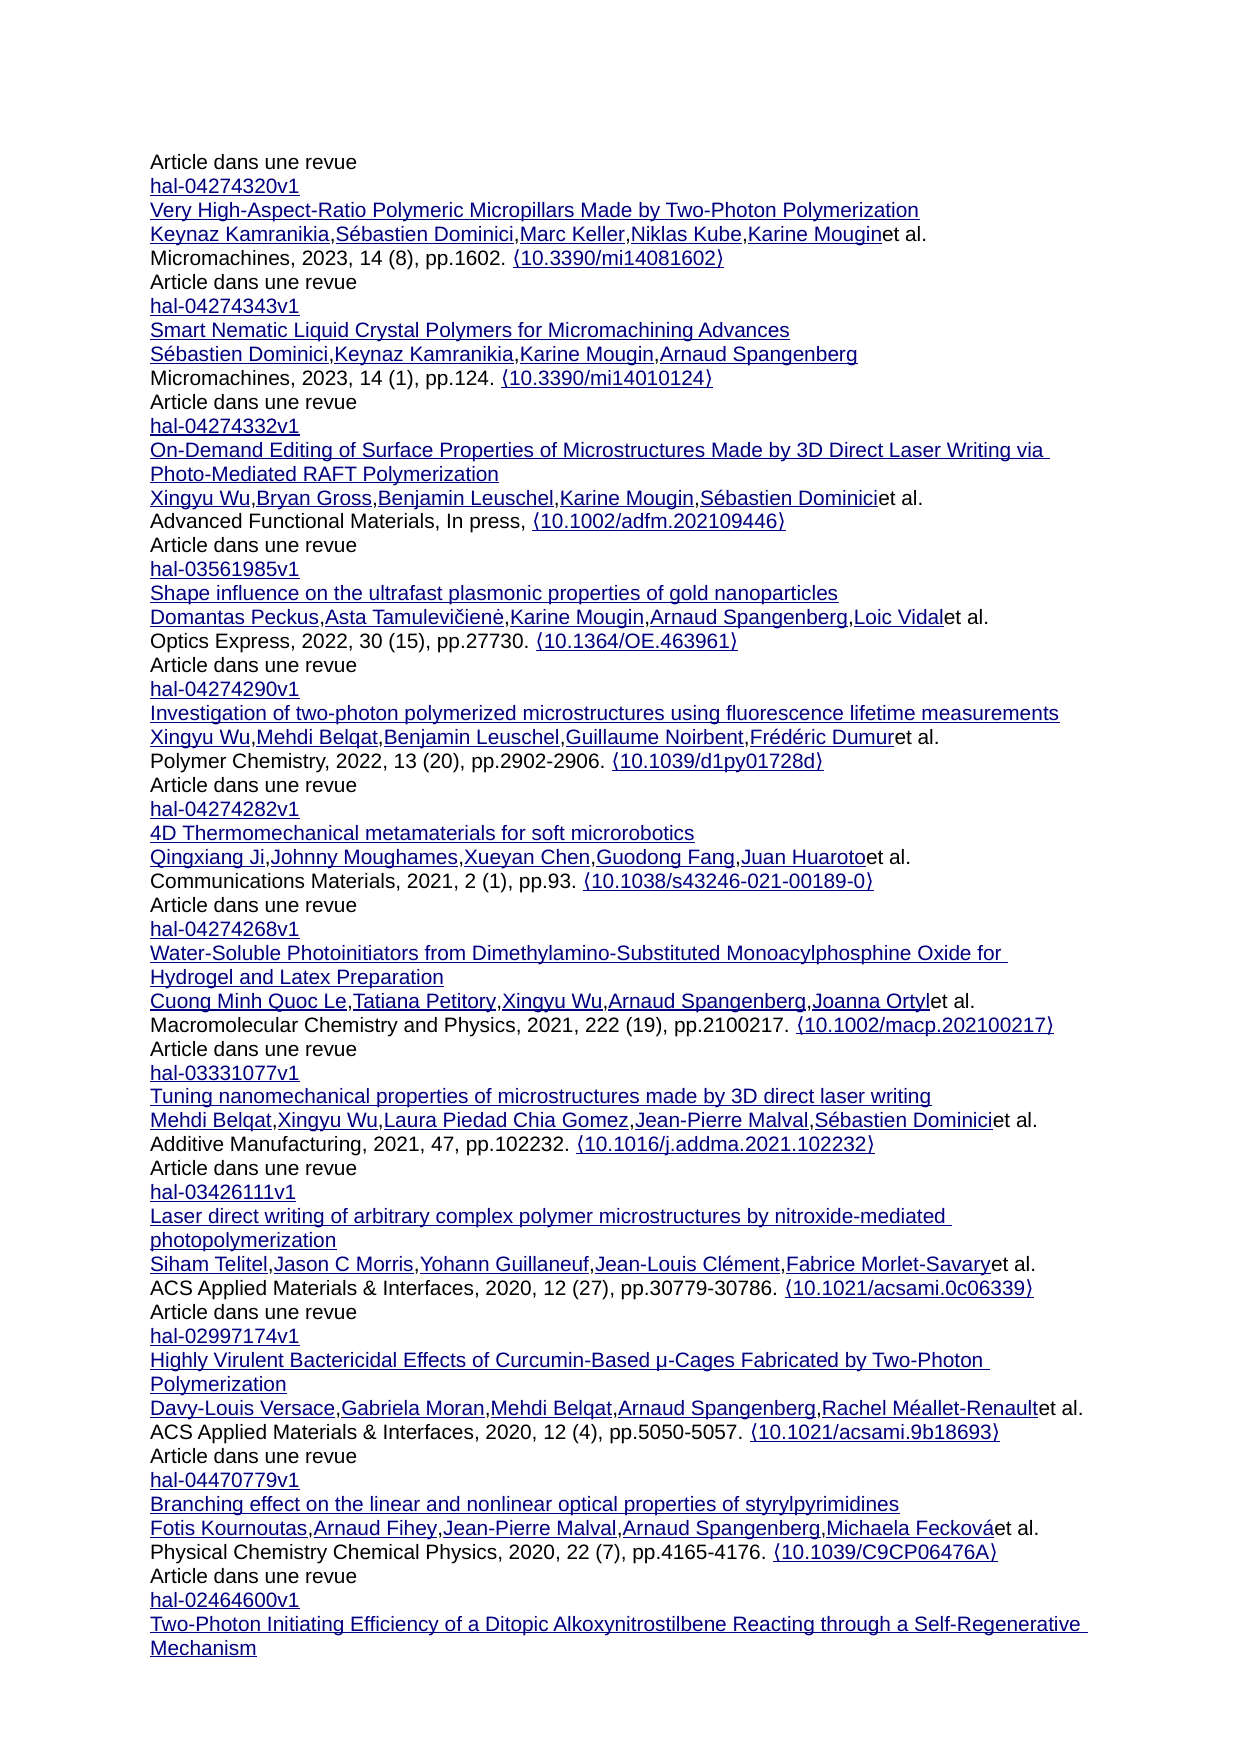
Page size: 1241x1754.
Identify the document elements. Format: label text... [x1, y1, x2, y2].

table_cell Laser direct writing of arbitrary complex polymer microstructures by nitroxide-mediated photopolymerization Siham Telitel,Jason C Morris,Yohann Guillaneuf,Jean-Louis Clément,Fabrice Morlet-Savaryet al. ACS Applied Materials & Interfaces, 2020, 12 (27), pp.30779-30786. ⟨10.1021/acsami.0c06339⟩ Article dans une revue hal-02997174v1 [150, 1204, 1090, 1348]
table_cell Two-Photon Initiating Efficiency of a Ditopic Alkoxynitrostilbene Reacting through a Self-Regenerative Mechanism [150, 1611, 1090, 1659]
table_cell On‐Demand Editing of Surface Properties of Microstructures Made by 3D Direct Laser Writing via Photo‐Mediated RAFT Polymerization Xingyu Wu,Bryan Gross,Benjamin Leuschel,Karine Mougin,Sébastien Dominiciet al. Advanced Functional Materials, In press, ⟨10.1002/adfm.202109446⟩ Article dans une revue hal-03561985v1 [150, 438, 1090, 581]
table_cell Tuning nanomechanical properties of microstructures made by 3D direct laser writing Mehdi Belqat,Xingyu Wu,Laura Piedad Chia Gomez,Jean-Pierre Malval,Sébastien Dominiciet al. Additive Manufacturing, 2021, 47, pp.102232. ⟨10.1016/j.addma.2021.102232⟩ Article dans une revue hal-03426111v1 [150, 1084, 1090, 1204]
table_cell Branching effect on the linear and nonlinear optical properties of styrylpyrimidines Fotis Kournoutas,Arnaud Fihey,Jean-Pierre Malval,Arnaud Spangenberg,Michaela Feckováet al. Physical Chemistry Chemical Physics, 2020, 22 (7), pp.4165-4176. ⟨10.1039/C9CP06476A⟩ Article dans une revue hal-02464600v1 [150, 1492, 1090, 1611]
table_cell Very High-Aspect-Ratio Polymeric Micropillars Made by Two-Photon Polymerization Keynaz Kamranikia,Sébastien Dominici,Marc Keller,Niklas Kube,Karine Mouginet al. Micromachines, 2023, 14 (8), pp.1602. ⟨10.3390/mi14081602⟩ Article dans une revue hal-04274343v1 [150, 198, 1090, 318]
table_cell 4D Thermomechanical metamaterials for soft microrobotics Qingxiang Ji,Johnny Moughames,Xueyan Chen,Guodong Fang,Juan Huarotoet al. Communications Materials, 2021, 2 (1), pp.93. ⟨10.1038/s43246-021-00189-0⟩ Article dans une revue hal-04274268v1 [150, 821, 1090, 941]
table_cell Investigation of two-photon polymerized microstructures using fluorescence lifetime measurements Xingyu Wu,Mehdi Belqat,Benjamin Leuschel,Guillaume Noirbent,Frédéric Dumuret al. Polymer Chemistry, 2022, 13 (20), pp.2902-2906. ⟨10.1039/d1py01728d⟩ Article dans une revue hal-04274282v1 [150, 701, 1090, 821]
table_cell Article dans une revue hal-04274320v1 [150, 150, 1090, 198]
table_cell Shape influence on the ultrafast plasmonic properties of gold nanoparticles Domantas Peckus,Asta Tamulevičienė,Karine Mougin,Arnaud Spangenberg,Loic Vidalet al. Optics Express, 2022, 30 (15), pp.27730. ⟨10.1364/OE.463961⟩ Article dans une revue hal-04274290v1 [150, 581, 1090, 701]
table_cell Highly Virulent Bactericidal Effects of Curcumin-Based μ-Cages Fabricated by Two-Photon Polymerization Davy-Louis Versace,Gabriela Moran,Mehdi Belqat,Arnaud Spangenberg,Rachel Méallet-Renaultet al. ACS Applied Materials & Interfaces, 2020, 12 (4), pp.5050-5057. ⟨10.1021/acsami.9b18693⟩ Article dans une revue hal-04470779v1 [150, 1348, 1090, 1492]
table_cell Water‐Soluble Photoinitiators from Dimethylamino‐Substituted Monoacylphosphine Oxide for Hydrogel and Latex Preparation Cuong Minh Quoc Le,Tatiana Petitory,Xingyu Wu,Arnaud Spangenberg,Joanna Ortylet al. Macromolecular Chemistry and Physics, 2021, 222 (19), pp.2100217. ⟨10.1002/macp.202100217⟩ Article dans une revue hal-03331077v1 [150, 941, 1090, 1084]
table_cell Smart Nematic Liquid Crystal Polymers for Micromachining Advances Sébastien Dominici,Keynaz Kamranikia,Karine Mougin,Arnaud Spangenberg Micromachines, 2023, 14 (1), pp.124. ⟨10.3390/mi14010124⟩ Article dans une revue hal-04274332v1 [150, 318, 1090, 437]
